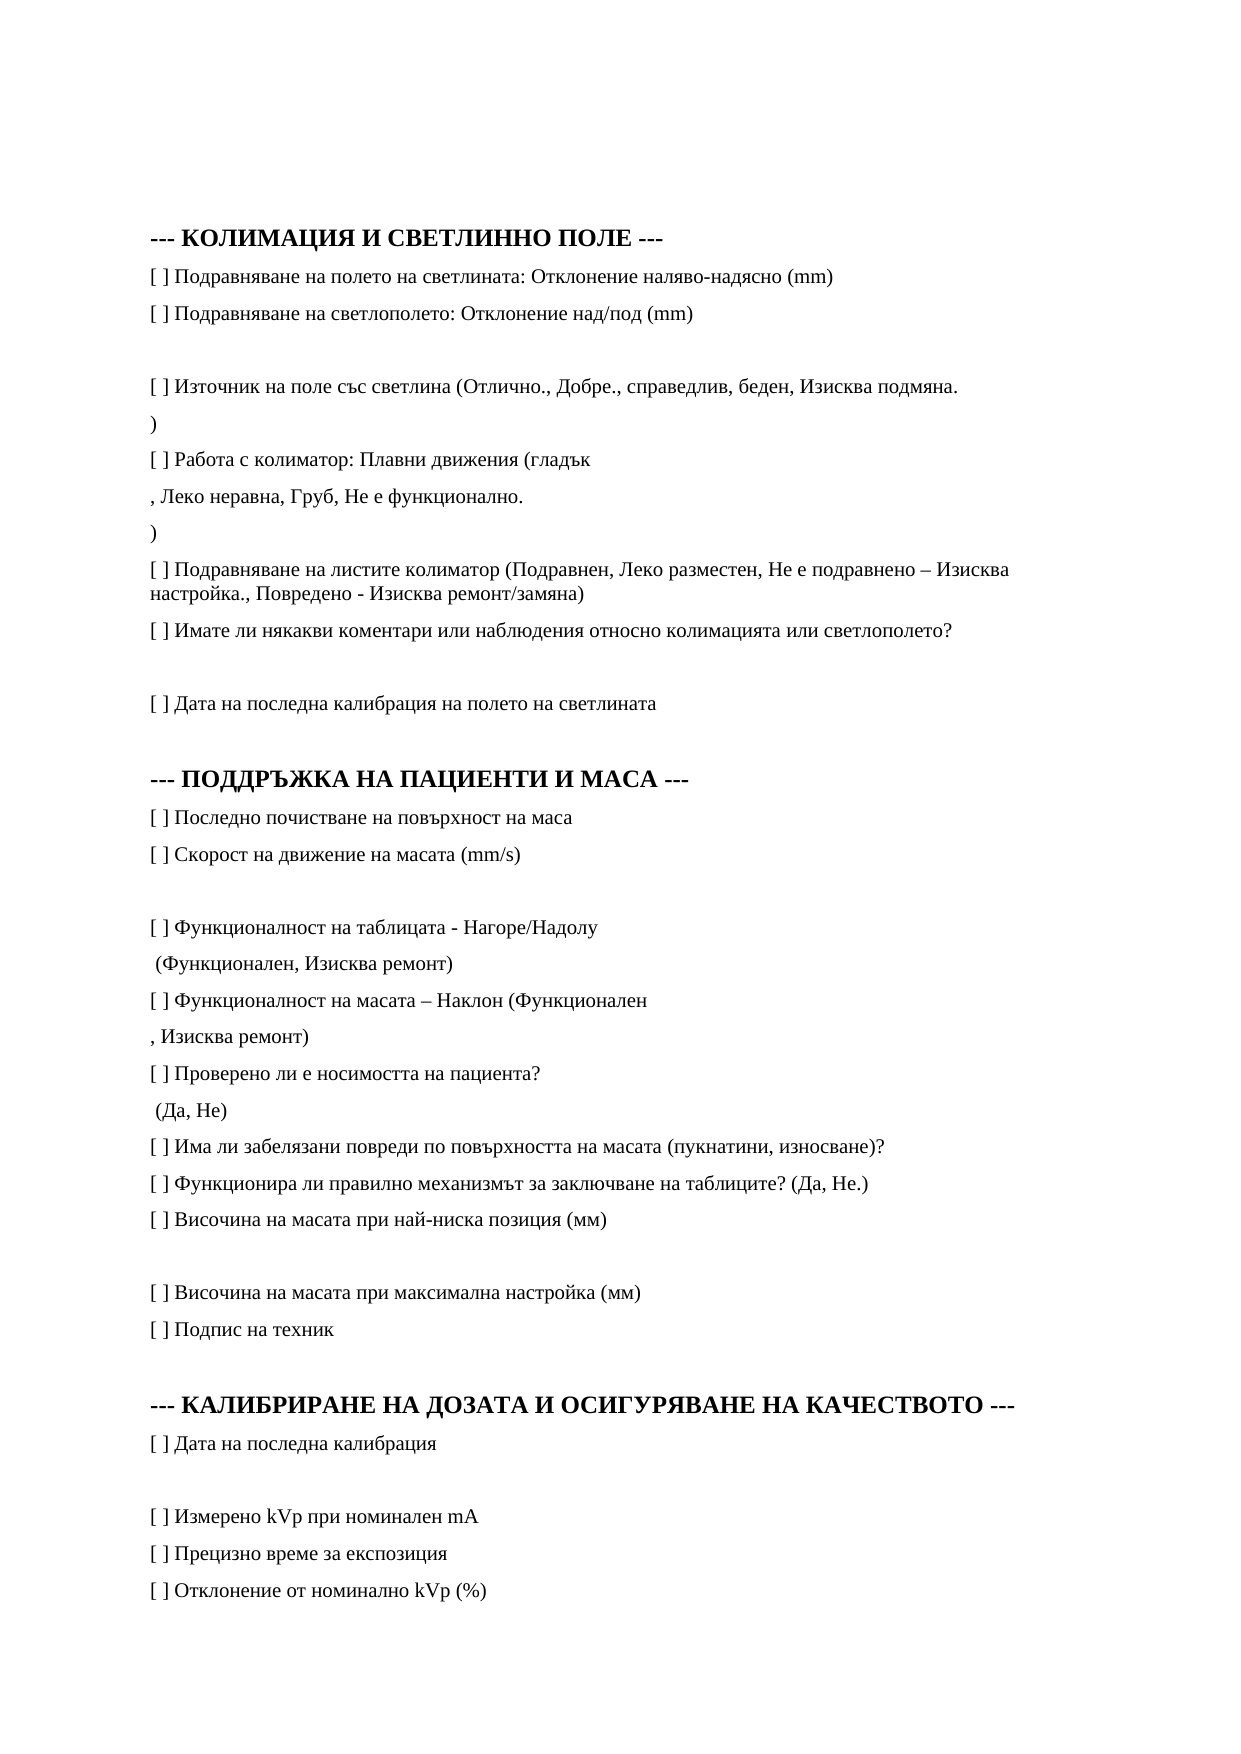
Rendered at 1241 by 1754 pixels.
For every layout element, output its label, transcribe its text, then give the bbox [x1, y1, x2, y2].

text [ ] Последно почистване на повърхност на маса [150, 805, 1090, 829]
text [ ] Подравняване на светлополето: Отклонение над/под (mm) [150, 301, 1090, 325]
text [ ] Отклонение от номинално kVp (%) [150, 1577, 1090, 1602]
text --- ПОДДРЪЖКА НА ПАЦИЕНТИ И МАСА --- [150, 764, 1090, 792]
text [ ] Прецизно време за експозиция [150, 1541, 1090, 1565]
text [ ] Подпис на техник [150, 1317, 1090, 1341]
text [ ] Подравняване на листите колиматор (Подравнен, Леко разместен, Не е подравнено – Изисква настройка., Повредено - Изисква ремонт/замяна) [150, 557, 1090, 605]
text , Изисква ремонт) [150, 1024, 1090, 1048]
text ) [150, 520, 1090, 544]
text --- КАЛИБРИРАНЕ НА ДОЗАТА И ОСИГУРЯВАНЕ НА КАЧЕСТВОТО --- [150, 1390, 1090, 1419]
text [ ] Функционалност на масата – Наклон (Функционален [150, 988, 1090, 1012]
text (Да, Не) [150, 1097, 1090, 1122]
text ) [150, 411, 1090, 435]
text [ ] Проверено ли е носимостта на пациента? [150, 1061, 1090, 1085]
text [ ] Скорост на движение на масата (mm/s) [150, 842, 1090, 866]
text [ ] Работа с колиматор: Плавни движения (гладък [150, 447, 1090, 471]
text [ ] Имате ли някакви коментари или наблюдения относно колимацията или светлополето? [150, 617, 1090, 642]
text , Леко неравна, Груб, Не е функционално. [150, 484, 1090, 508]
text --- КОЛИМАЦИЯ И СВЕТЛИННО ПОЛЕ --- [150, 223, 1090, 252]
text [ ] Дата на последна калибрация на полето на светлината [150, 691, 1090, 715]
text [ ] Дата на последна калибрация [150, 1431, 1090, 1455]
text [ ] Измерено kVp при номинален mA [150, 1504, 1090, 1528]
text [ ] Височина на масата при максимална настройка (мм) [150, 1280, 1090, 1304]
text [ ] Функционалност на таблицата - Нагоре/Надолу [150, 915, 1090, 939]
text [ ] Има ли забелязани повреди по повърхността на масата (пукнатини, износване)? [150, 1134, 1090, 1158]
text [ ] Източник на поле със светлина (Отлично., Добре., справедлив, беден, Изисква подмяна. [150, 374, 1090, 398]
text [ ] Функционира ли правилно механизмът за заключване на таблиците? (Да, Не.) [150, 1171, 1090, 1195]
text [ ] Височина на масата при най-ниска позиция (мм) [150, 1207, 1090, 1231]
text [ ] Подравняване на полето на светлината: Отклонение наляво-надясно (mm) [150, 264, 1090, 288]
text (Функционален, Изисква ремонт) [150, 951, 1090, 975]
